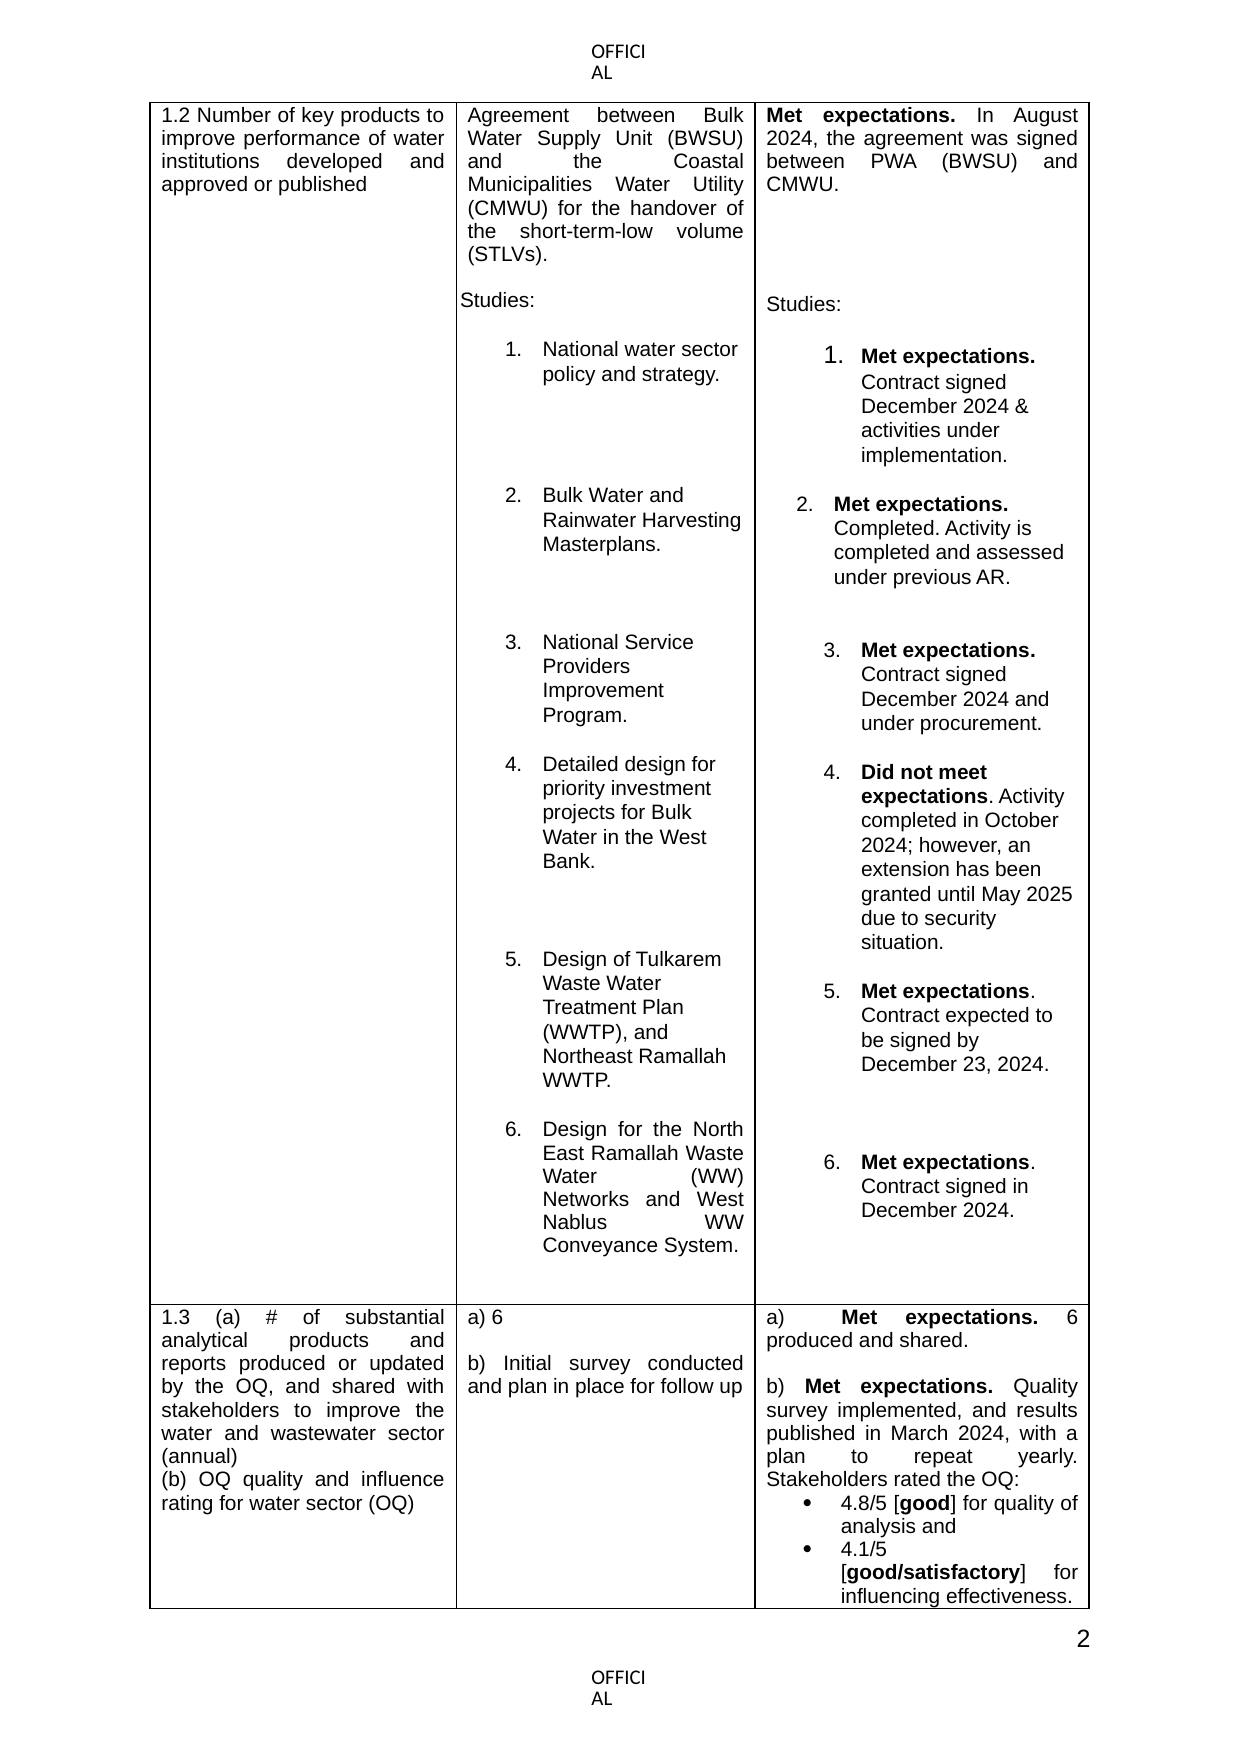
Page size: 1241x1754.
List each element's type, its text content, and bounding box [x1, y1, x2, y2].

table_cell Agreement between Bulk Water Supply Unit (BWSU) and the Coastal Municipalities Water Utility (CMWU) for the handover of the short-term-low volume (STLVs). Studies: National water sector policy and strategy. Bulk Water and Rainwater Harvesting Masterplans. National Service Providers Improvement Program. Detailed design for priority investment projects for Bulk Water in the West Bank. Design of Tulkarem Waste Water Treatment Plan (WWTP), and Northeast Ramallah WWTP. Design for the North East Ramallah Waste Water (WW) Networks and West Nablus WW Conveyance System. [457, 103, 754, 1304]
table_cell Met expectations. In August 2024, the agreement was signed between PWA (BWSU) and CMWU. Studies: Met expectations. Contract signed December 2024 & activities under implementation. Met expectations. Completed. Activity is completed and assessed under previous AR. Met expectations. Contract signed December 2024 and under procurement. Did not meet expectations. Activity completed in October 2024; however, an extension has been granted until May 2025 due to security situation. Met expectations. Contract expected to be signed by December 23, 2024. Met expectations. Contract signed in December 2024. [756, 103, 1088, 1304]
table_cell 1.3 (a) # of substantial analytical products and reports produced or updated by the OQ, and shared with stakeholders to improve the water and wastewater sector (annual) (b) OQ quality and influence rating for water sector (OQ) [151, 1305, 456, 1607]
table_cell 1.2 Number of key products to improve performance of water institutions developed and approved or published [151, 103, 456, 1304]
table_cell a) 6 b) Initial survey conducted and plan in place for follow up [457, 1305, 754, 1607]
table_cell a) Met expectations. 6 produced and shared. b) Met expectations. Quality survey implemented, and results published in March 2024, with a plan to repeat yearly. Stakeholders rated the OQ: 4.8/5 [good] for quality of analysis and 4.1/5 [good/satisfactory] for influencing effectiveness. [756, 1305, 1088, 1607]
